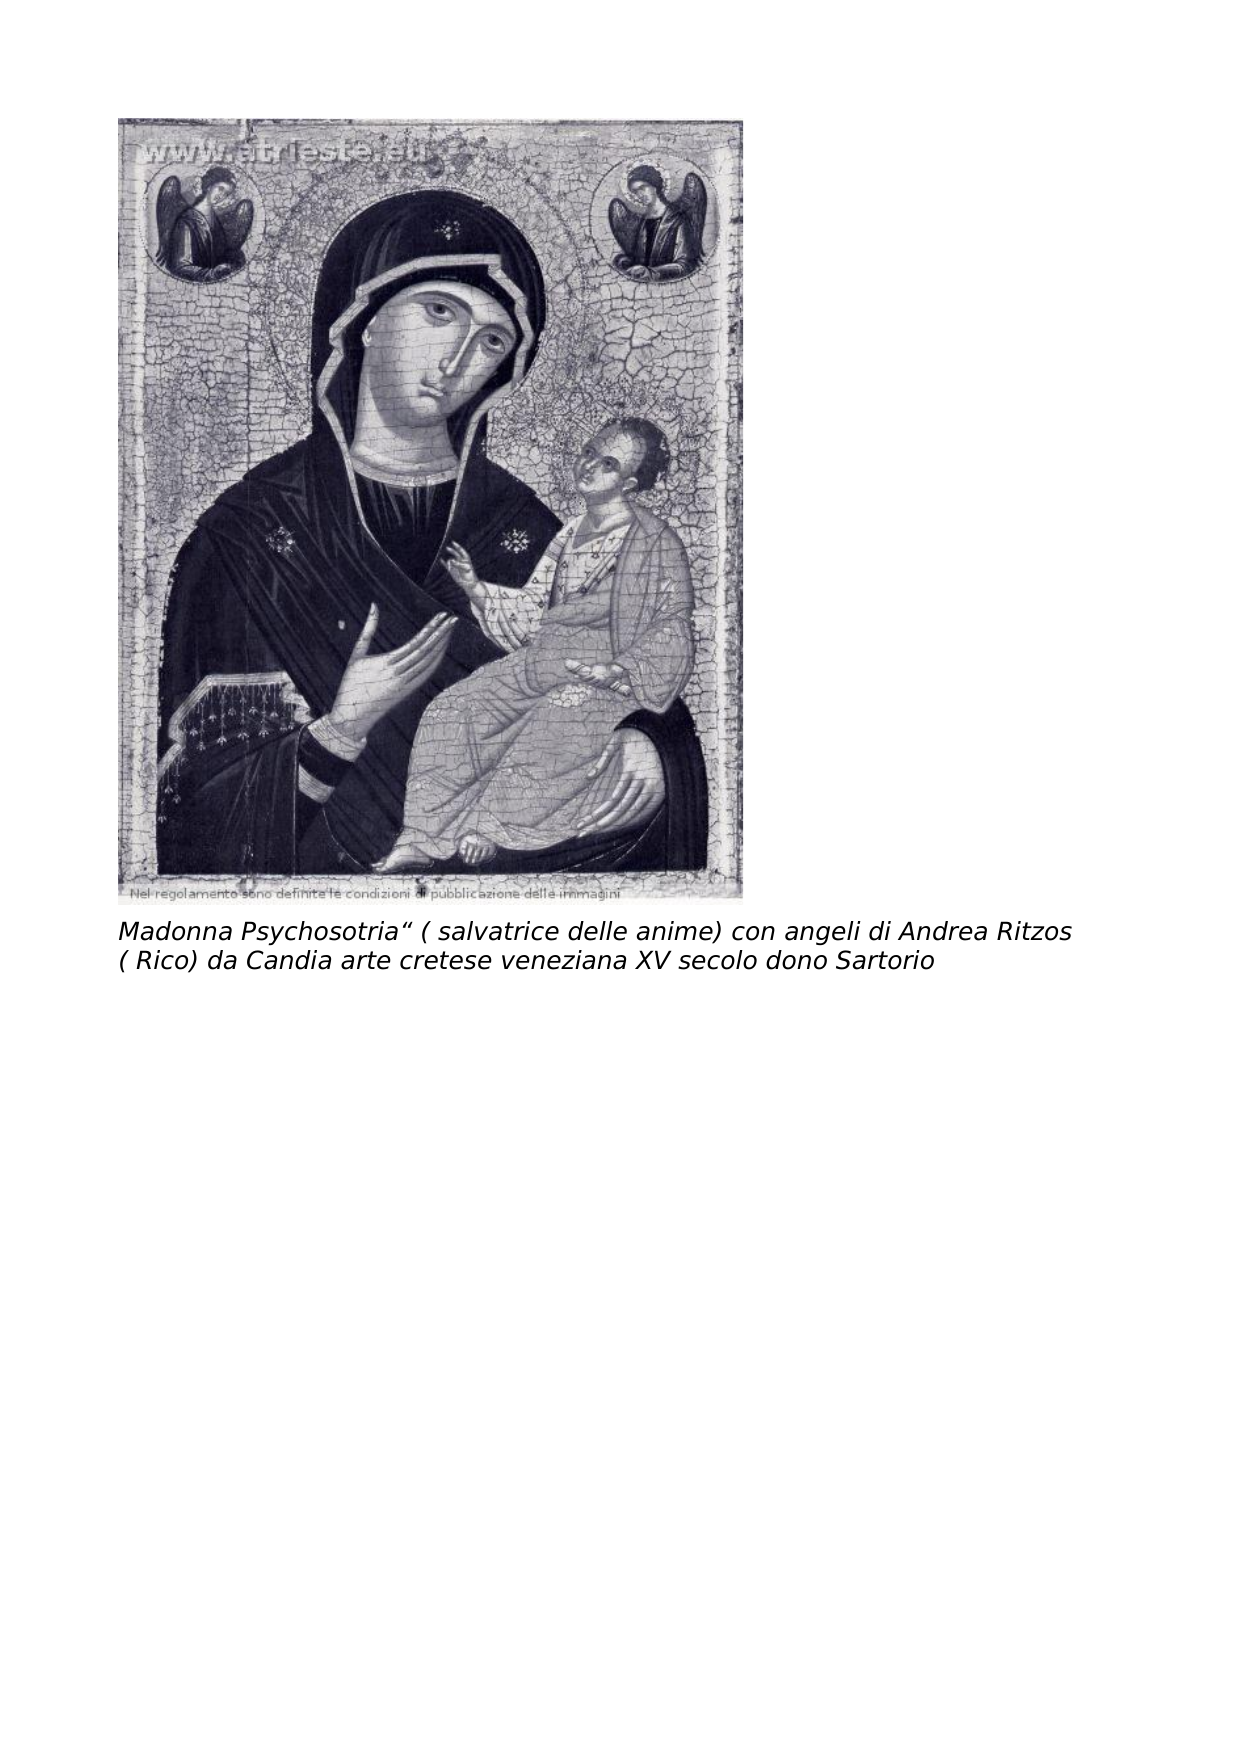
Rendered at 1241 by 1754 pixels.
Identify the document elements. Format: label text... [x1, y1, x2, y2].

text Madonna Psychosotria“ ( salvatrice delle anime) con angeli di Andrea Ritzos ( Rico) da Candia arte cretese veneziana XV secolo dono Sartorio [118, 917, 1122, 975]
picture [118, 118, 744, 905]
